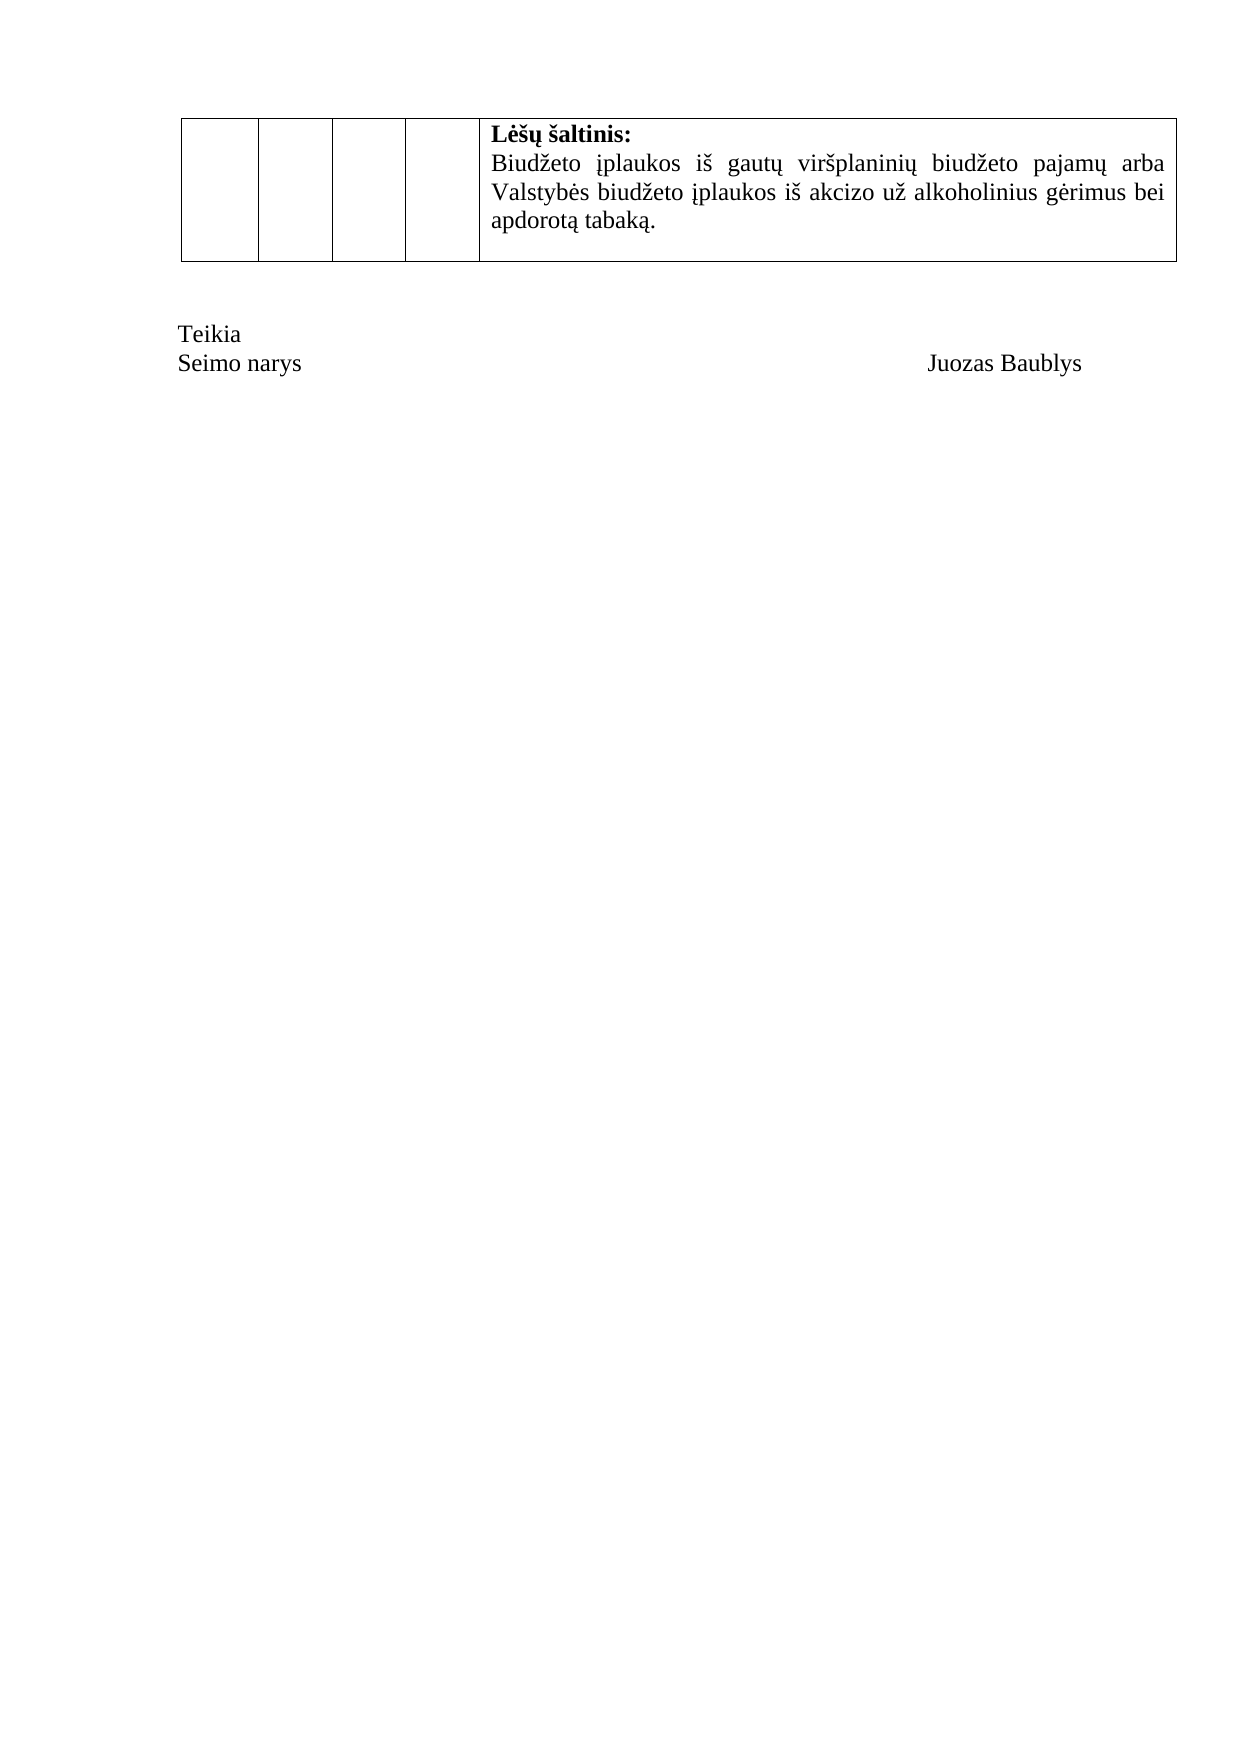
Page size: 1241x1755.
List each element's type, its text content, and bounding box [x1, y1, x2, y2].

text Seimo narys Juozas Baublys [177, 348, 1181, 377]
table_cell [333, 119, 405, 261]
table_cell [182, 119, 258, 261]
table_cell Lėšų šaltinis: Biudžeto įplaukos iš gautų viršplaninių biudžeto pajamų arba Valstybės biudžeto įplaukos iš akcizo už alkoholinius gėrimus bei apdorotą tabaką. [480, 119, 1176, 261]
table_cell [406, 119, 479, 261]
table_cell [259, 119, 332, 261]
text Teikia [177, 319, 1181, 348]
